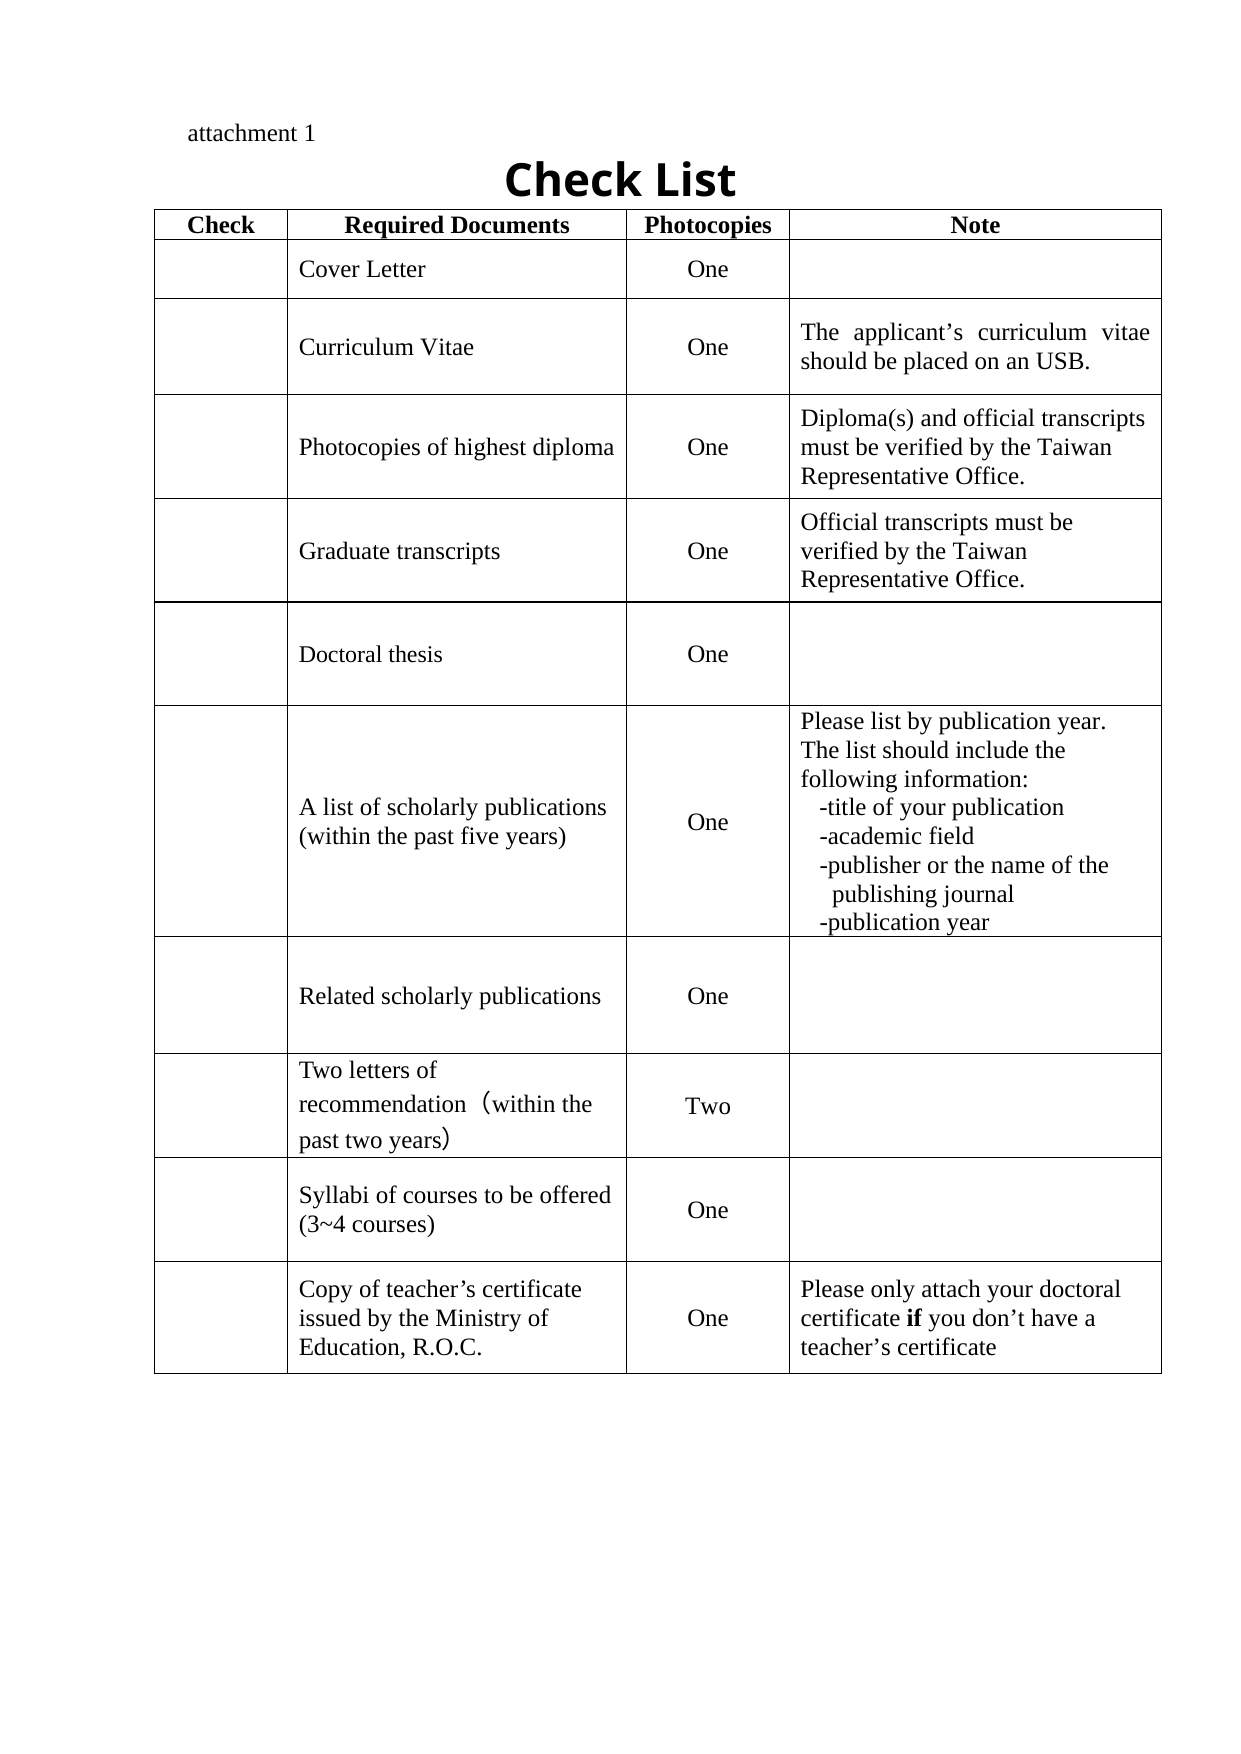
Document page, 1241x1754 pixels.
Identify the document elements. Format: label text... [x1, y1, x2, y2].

table_cell [790, 240, 1161, 298]
table_cell One [627, 395, 789, 498]
table_cell Official transcripts must be verified by the Taiwan Representative Office. [790, 499, 1161, 601]
table_cell One [627, 299, 789, 394]
table_cell Graduate transcripts [288, 499, 626, 601]
table_cell One [627, 1158, 789, 1261]
table_cell Syllabi of courses to be offered (3~4 courses) [288, 1158, 626, 1261]
table_header Required Documents [288, 210, 626, 239]
table_cell [155, 1262, 287, 1373]
table_cell One [627, 706, 789, 936]
table_header Note [790, 210, 1161, 239]
table_header Photocopies [627, 210, 789, 239]
table_cell [155, 395, 287, 498]
table_cell Please only attach your doctoral certificate if you don’t have a teacher’s certificate [790, 1262, 1161, 1373]
table_cell The applicant’s curriculum vitae should be placed on an USB. [790, 299, 1161, 394]
table_cell [155, 499, 287, 601]
table_cell Two letters of recommendation（within the past two years） [288, 1054, 626, 1157]
table_cell [155, 299, 287, 394]
text attachment 1 [187, 118, 1053, 147]
table_cell One [627, 1262, 789, 1373]
table_cell [790, 937, 1161, 1053]
table_cell Doctoral thesis [288, 603, 626, 705]
table_cell [155, 706, 287, 936]
table_cell [155, 1158, 287, 1261]
table_cell Cover Letter [288, 240, 626, 298]
table_cell [790, 1054, 1161, 1157]
table_cell [155, 603, 287, 705]
table_cell One [627, 603, 789, 705]
table_cell A list of scholarly publications (within the past five years) [288, 706, 626, 936]
table_cell One [627, 499, 789, 601]
table_cell Photocopies of highest diploma [288, 395, 626, 498]
table_cell Two [627, 1054, 789, 1157]
table_cell Copy of teacher’s certificate issued by the Ministry of Education, R.O.C. [288, 1262, 626, 1373]
table_cell Related scholarly publications [288, 937, 626, 1053]
table_cell Diploma(s) and official transcripts must be verified by the Taiwan Representative Office. [790, 395, 1161, 498]
table_cell [155, 937, 287, 1053]
text Check List [187, 147, 1053, 209]
table_cell [155, 240, 287, 298]
table_cell One [627, 937, 789, 1053]
table_cell [790, 1158, 1161, 1261]
table_cell One [627, 240, 789, 298]
table_cell Please list by publication year. The list should include the following information: -title of your publication -academic field -publisher or the name of the publishing journal -publication year [790, 706, 1161, 936]
table_cell [155, 1054, 287, 1157]
table_cell [790, 603, 1161, 705]
table_header Check [155, 210, 287, 239]
table_cell Curriculum Vitae [288, 299, 626, 394]
